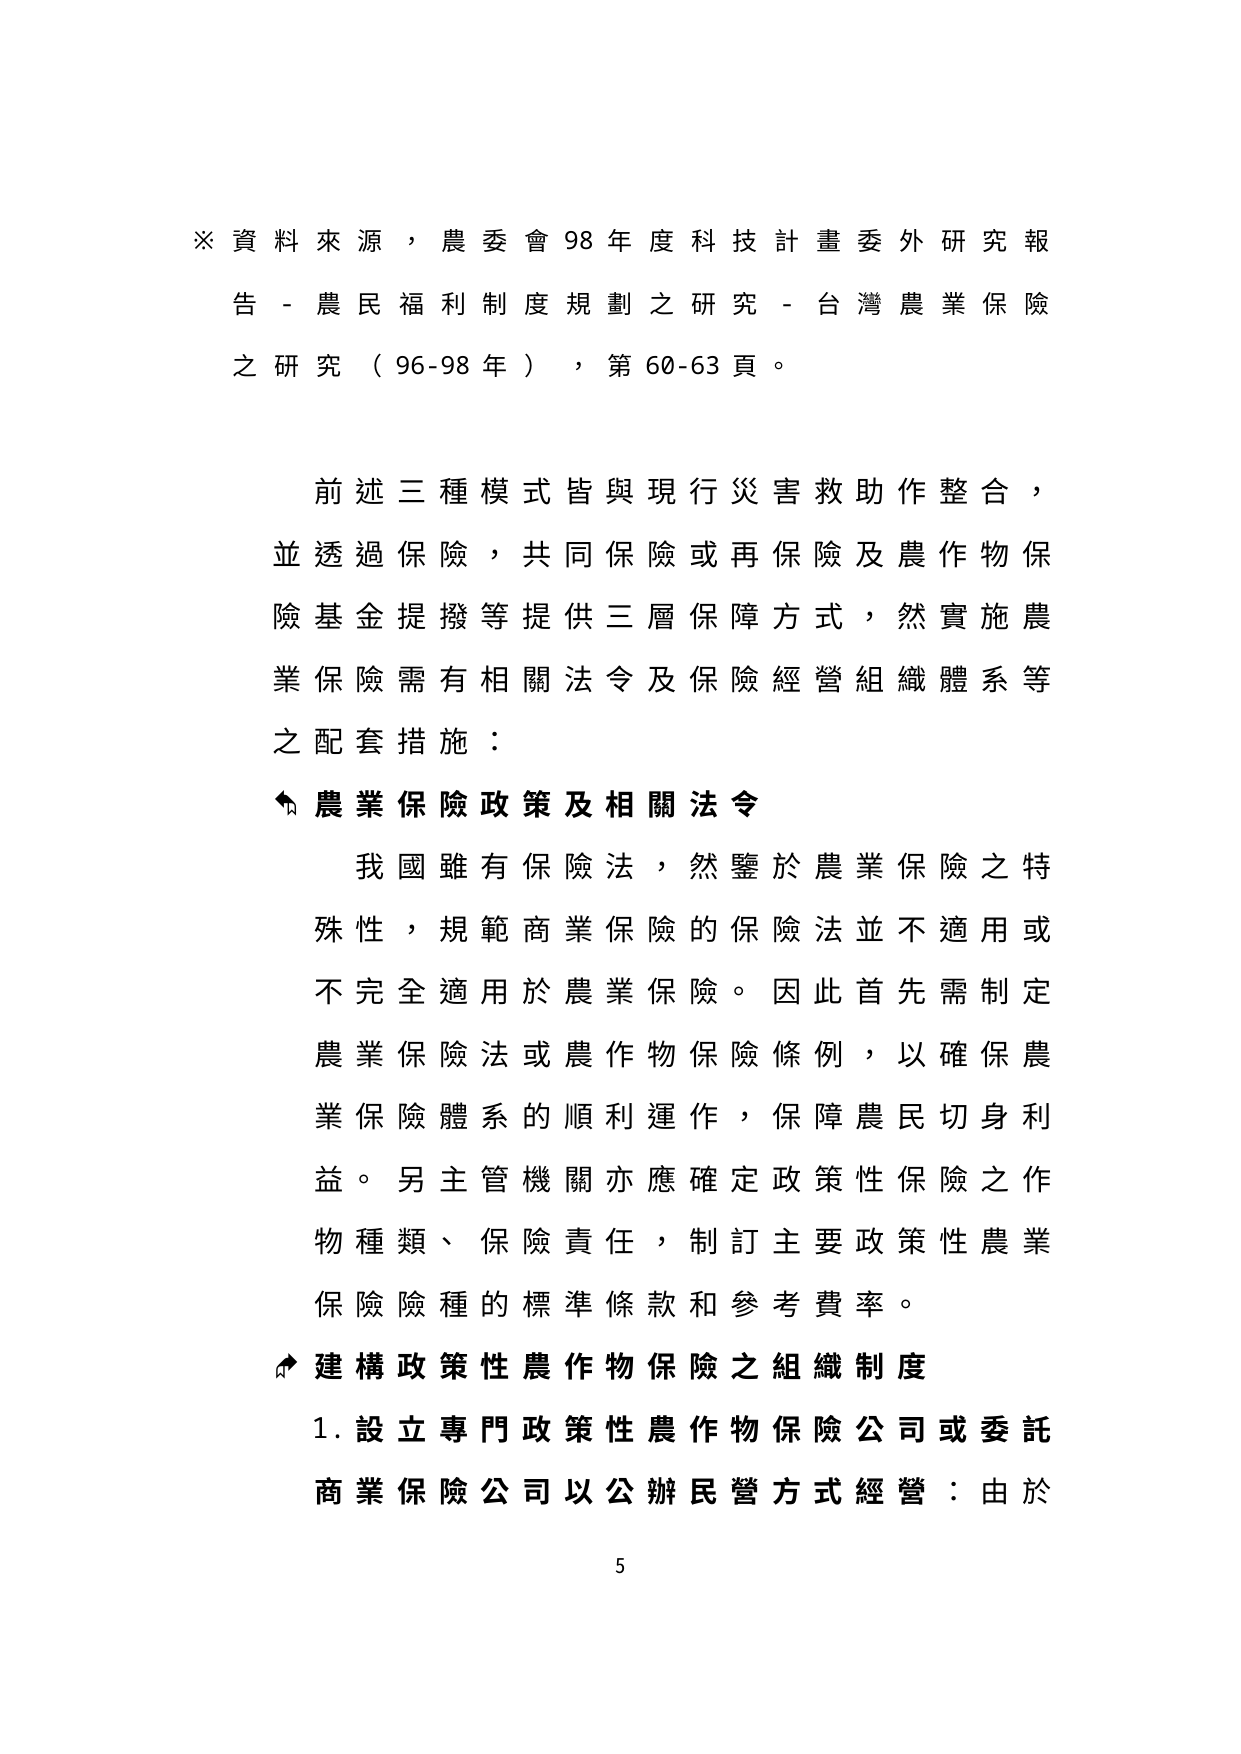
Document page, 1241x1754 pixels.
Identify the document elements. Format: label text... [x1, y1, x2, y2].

text 建構政策性農作物保險之組織制度 [242, 1323, 1058, 1386]
text 農業保險政策及相關法令 [242, 761, 1058, 823]
text 前述三種模式皆與現行災害救助作整合，並透過保險，共同保險或再保險及農作物保險基金提撥等提供三層保障方式，然實施農業保險需有相關法令及保險經營組織體系等之配套措施： [242, 448, 1058, 761]
text 我國雖有保險法，然鑒於農業保險之特殊性，規範商業保險的保險法並不適用或不完全適用於農業保險。因此首先需制定農業保險法或農作物保險條例，以確保農業保險體系的順利運作，保障農民切身利益。另主管機關亦應確定政策性保險之作物種類、保險責任，制訂主要政策性農業保險險種的標準條款和參考費率。 [271, 823, 1058, 1323]
text ※資料來源，農委會98年度科技計畫委外研究報告-農民福利制度規劃之研究-台灣農業保險之研究（96-98年），第60-63頁。 [183, 198, 1058, 386]
text 1.設立專門政策性農作物保險公司或委託商業保險公司以公辦民營方式經營：由於 [271, 1386, 1058, 1511]
